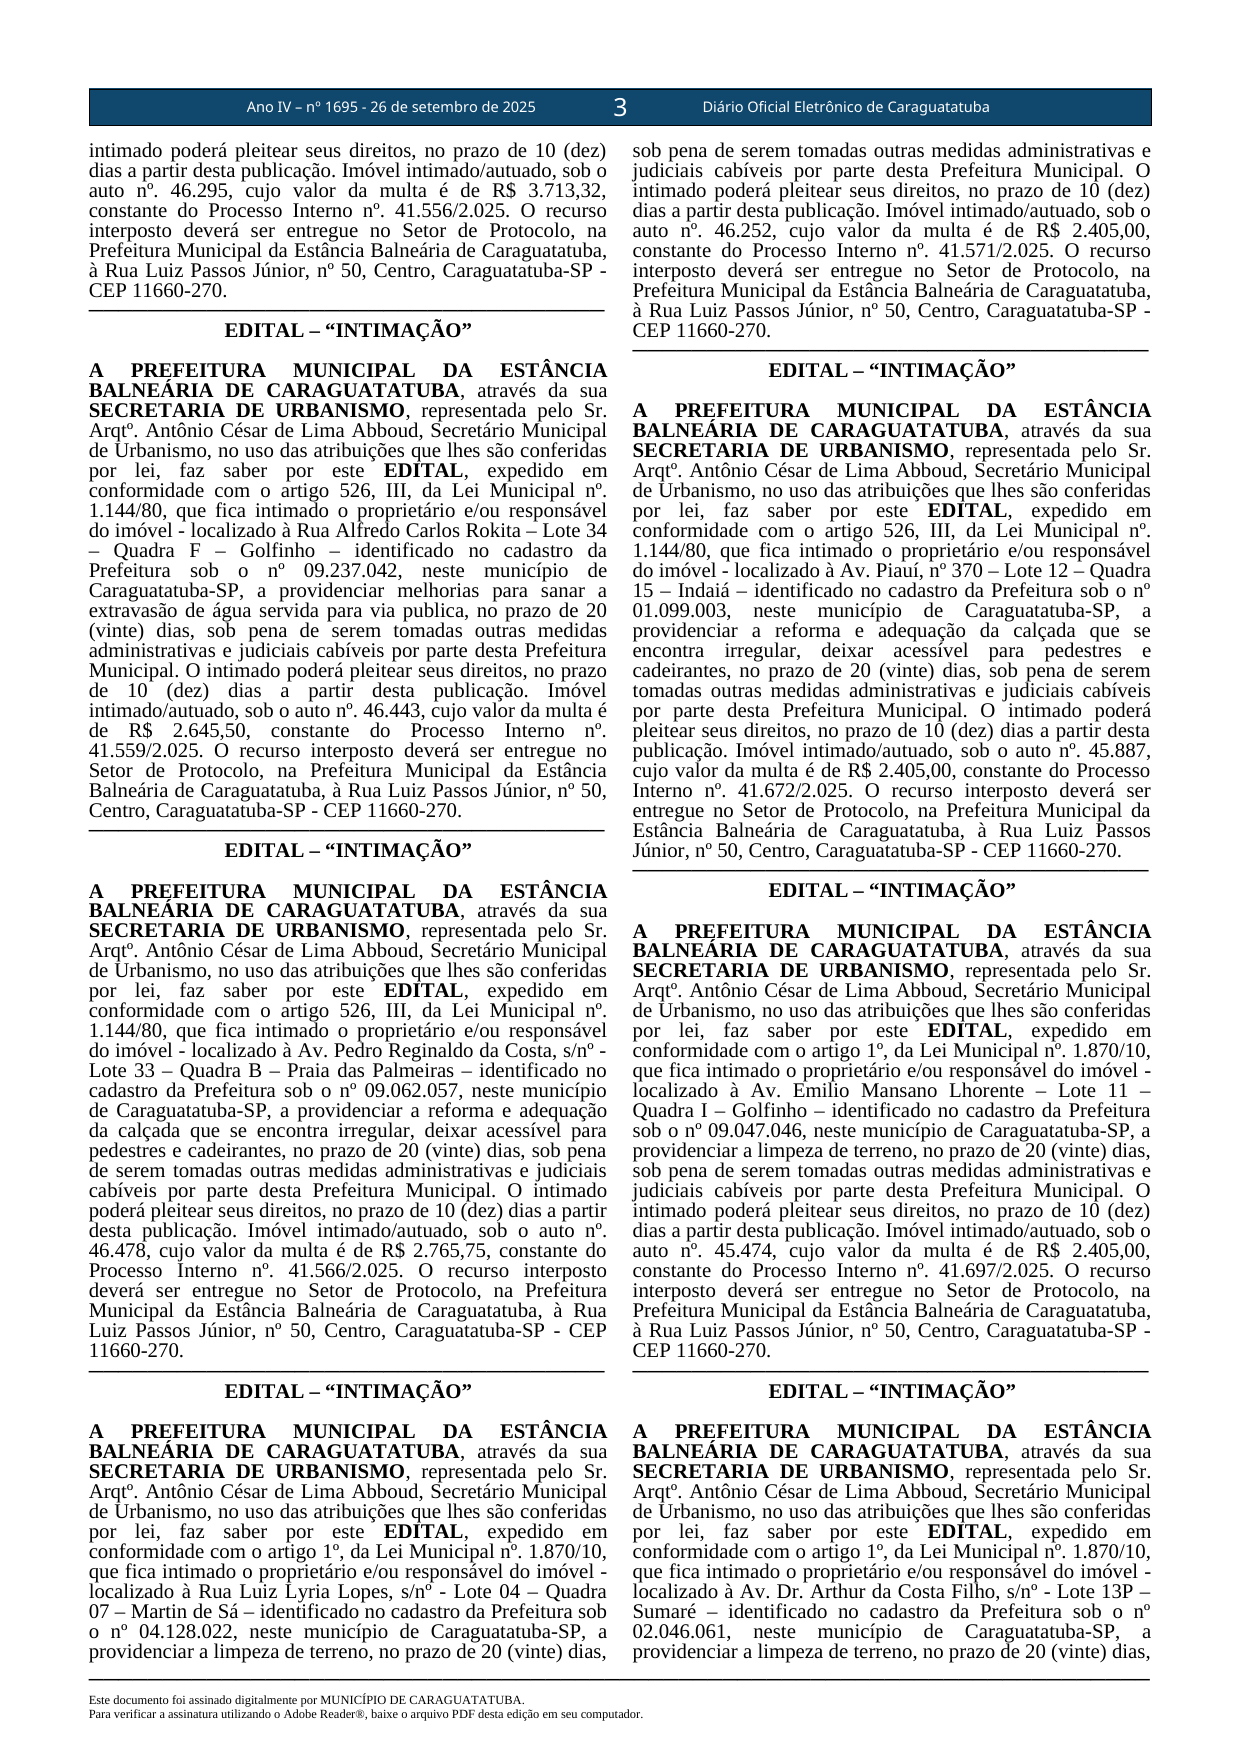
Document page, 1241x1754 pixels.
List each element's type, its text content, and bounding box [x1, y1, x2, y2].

text EDITAL – “INTIMAÇÃO” [88, 842, 608, 862]
text EDITAL – “INTIMAÇÃO” [88, 1382, 608, 1402]
text EDITAL – “INTIMAÇÃO” [88, 322, 608, 341]
text A PREFEITURA MUNICIPAL DA ESTÂNCIA BALNEÁRIA DE CARAGUATATUBA, através da sua SECRETARIA DE URBANISMO, representada pelo Sr. Arqtº. Antônio César de Lima Abboud, Secretário Municipal de Urbanismo, no uso das atribuições que lhes são conferidas por lei, faz saber por este EDITAL, expedido em conformidade com o artigo 526, III, da Lei Municipal nº. 1.144/80, que fica intimado o proprietário e/ou responsável do imóvel - localizado à Av. Piauí, nº 370 – Lote 12 – Quadra 15 – Indaiá – identificado no cadastro da Prefeitura sob o nº 01.099.003, neste município de Caraguatatuba-SP, a providenciar a reforma e adequação da calçada que se encontra irregular, deixar acessível para pedestres e cadeirantes, no prazo de 20 (vinte) dias, sob pena de serem tomadas outras medidas administrativas e judiciais cabíveis por parte desta Prefeitura Municipal. O intimado poderá pleitear seus direitos, no prazo de 10 (dez) dias a partir desta publicação. Imóvel intimado/autuado, sob o auto nº. 45.887, cujo valor da multa é de R$ 2.405,00, constante do Processo Interno nº. 41.672/2.025. O recurso interposto deverá ser entregue no Setor de Protocolo, na Prefeitura Municipal da Estância Balneária de Caraguatatuba, à Rua Luiz Passos Júnior, nº 50, Centro, Caraguatatuba-SP - CEP 11660-270. [632, 402, 1152, 862]
text sob pena de serem tomadas outras medidas administrativas e judiciais cabíveis por parte desta Prefeitura Municipal. O intimado poderá pleitear seus direitos, no prazo de 10 (dez) dias a partir desta publicação. Imóvel intimado/autuado, sob o auto nº. 46.252, cujo valor da multa é de R$ 2.405,00, constante do Processo Interno nº. 41.571/2.025. O recurso interposto deverá ser entregue no Setor de Protocolo, na Prefeitura Municipal da Estância Balneária de Caraguatatuba, à Rua Luiz Passos Júnior, nº 50, Centro, Caraguatatuba-SP - CEP 11660-270. [632, 142, 1152, 342]
text ─────────────────────────────────── [88, 1362, 608, 1382]
text ─────────────────────────────────── [88, 822, 608, 842]
text ─────────────────────────────────── [88, 302, 608, 322]
text A PREFEITURA MUNICIPAL DA ESTÂNCIA BALNEÁRIA DE CARAGUATATUBA, através da sua SECRETARIA DE URBANISMO, representada pelo Sr. Arqtº. Antônio César de Lima Abboud, Secretário Municipal de Urbanismo, no uso das atribuições que lhes são conferidas por lei, faz saber por este EDITAL, expedido em conformidade com o artigo 1º, da Lei Municipal nº. 1.870/10, que fica intimado o proprietário e/ou responsável do imóvel - localizado à Av. Dr. Arthur da Costa Filho, s/nº - Lote 13P – Sumaré – identificado no cadastro da Prefeitura sob o nº 02.046.061, neste município de Caraguatatuba-SP, a providenciar a limpeza de terreno, no prazo de 20 (vinte) dias, [632, 1423, 1152, 1663]
text ─────────────────────────────────── [632, 342, 1152, 362]
text A PREFEITURA MUNICIPAL DA ESTÂNCIA BALNEÁRIA DE CARAGUATATUBA, através da sua SECRETARIA DE URBANISMO, representada pelo Sr. Arqtº. Antônio César de Lima Abboud, Secretário Municipal de Urbanismo, no uso das atribuições que lhes são conferidas por lei, faz saber por este EDITAL, expedido em conformidade com o artigo 1º, da Lei Municipal nº. 1.870/10, que fica intimado o proprietário e/ou responsável do imóvel - localizado à Rua Luiz Lyria Lopes, s/nº - Lote 04 – Quadra 07 – Martin de Sá – identificado no cadastro da Prefeitura sob o nº 04.128.022, neste município de Caraguatatuba-SP, a providenciar a limpeza de terreno, no prazo de 20 (vinte) dias, [88, 1423, 608, 1663]
text ─────────────────────────────────── [632, 1362, 1152, 1382]
text A PREFEITURA MUNICIPAL DA ESTÂNCIA BALNEÁRIA DE CARAGUATATUBA, através da sua SECRETARIA DE URBANISMO, representada pelo Sr. Arqtº. Antônio César de Lima Abboud, Secretário Municipal de Urbanismo, no uso das atribuições que lhes são conferidas por lei, faz saber por este EDITAL, expedido em conformidade com o artigo 526, III, da Lei Municipal nº. 1.144/80, que fica intimado o proprietário e/ou responsável do imóvel - localizado à Av. Pedro Reginaldo da Costa, s/nº - Lote 33 – Quadra B – Praia das Palmeiras – identificado no cadastro da Prefeitura sob o nº 09.062.057, neste município de Caraguatatuba-SP, a providenciar a reforma e adequação da calçada que se encontra irregular, deixar acessível para pedestres e cadeirantes, no prazo de 20 (vinte) dias, sob pena de serem tomadas outras medidas administrativas e judiciais cabíveis por parte desta Prefeitura Municipal. O intimado poderá pleitear seus direitos, no prazo de 10 (dez) dias a partir desta publicação. Imóvel intimado/autuado, sob o auto nº. 46.478, cujo valor da multa é de R$ 2.765,75, constante do Processo Interno nº. 41.566/2.025. O recurso interposto deverá ser entregue no Setor de Protocolo, na Prefeitura Municipal da Estância Balneária de Caraguatatuba, à Rua Luiz Passos Júnior, nº 50, Centro, Caraguatatuba-SP - CEP 11660-270. [88, 882, 608, 1362]
text ─────────────────────────────────── [632, 862, 1152, 882]
text A PREFEITURA MUNICIPAL DA ESTÂNCIA BALNEÁRIA DE CARAGUATATUBA, através da sua SECRETARIA DE URBANISMO, representada pelo Sr. Arqtº. Antônio César de Lima Abboud, Secretário Municipal de Urbanismo, no uso das atribuições que lhes são conferidas por lei, faz saber por este EDITAL, expedido em conformidade com o artigo 1º, da Lei Municipal nº. 1.870/10, que fica intimado o proprietário e/ou responsável do imóvel - localizado à Av. Emilio Mansano Lhorente – Lote 11 – Quadra I – Golfinho – identificado no cadastro da Prefeitura sob o nº 09.047.046, neste município de Caraguatatuba-SP, a providenciar a limpeza de terreno, no prazo de 20 (vinte) dias, sob pena de serem tomadas outras medidas administrativas e judiciais cabíveis por parte desta Prefeitura Municipal. O intimado poderá pleitear seus direitos, no prazo de 10 (dez) dias a partir desta publicação. Imóvel intimado/autuado, sob o auto nº. 45.474, cujo valor da multa é de R$ 2.405,00, constante do Processo Interno nº. 41.697/2.025. O recurso interposto deverá ser entregue no Setor de Protocolo, na Prefeitura Municipal da Estância Balneária de Caraguatatuba, à Rua Luiz Passos Júnior, nº 50, Centro, Caraguatatuba-SP - CEP 11660-270. [632, 922, 1152, 1362]
text intimado poderá pleitear seus direitos, no prazo de 10 (dez) dias a partir desta publicação. Imóvel intimado/autuado, sob o auto nº. 46.295, cujo valor da multa é de R$ 3.713,32, constante do Processo Interno nº. 41.556/2.025. O recurso interposto deverá ser entregue no Setor de Protocolo, na Prefeitura Municipal da Estância Balneária de Caraguatatuba, à Rua Luiz Passos Júnior, nº 50, Centro, Caraguatatuba-SP - CEP 11660-270. [88, 142, 608, 302]
text A PREFEITURA MUNICIPAL DA ESTÂNCIA BALNEÁRIA DE CARAGUATATUBA, através da sua SECRETARIA DE URBANISMO, representada pelo Sr. Arqtº. Antônio César de Lima Abboud, Secretário Municipal de Urbanismo, no uso das atribuições que lhes são conferidas por lei, faz saber por este EDITAL, expedido em conformidade com o artigo 526, III, da Lei Municipal nº. 1.144/80, que fica intimado o proprietário e/ou responsável do imóvel - localizado à Rua Alfredo Carlos Rokita – Lote 34 – Quadra F – Golfinho – identificado no cadastro da Prefeitura sob o nº 09.237.042, neste município de Caraguatatuba-SP, a providenciar melhorias para sanar a extravasão de água servida para via publica, no prazo de 20 (vinte) dias, sob pena de serem tomadas outras medidas administrativas e judiciais cabíveis por parte desta Prefeitura Municipal. O intimado poderá pleitear seus direitos, no prazo de 10 (dez) dias a partir desta publicação. Imóvel intimado/autuado, sob o auto nº. 46.443, cujo valor da multa é de R$ 2.645,50, constante do Processo Interno nº. 41.559/2.025. O recurso interposto deverá ser entregue no Setor de Protocolo, na Prefeitura Municipal da Estância Balneária de Caraguatatuba, à Rua Luiz Passos Júnior, nº 50, Centro, Caraguatatuba-SP - CEP 11660-270. [88, 362, 608, 822]
text EDITAL – “INTIMAÇÃO” [632, 362, 1152, 381]
text EDITAL – “INTIMAÇÃO” [632, 882, 1152, 902]
text EDITAL – “INTIMAÇÃO” [632, 1382, 1152, 1402]
